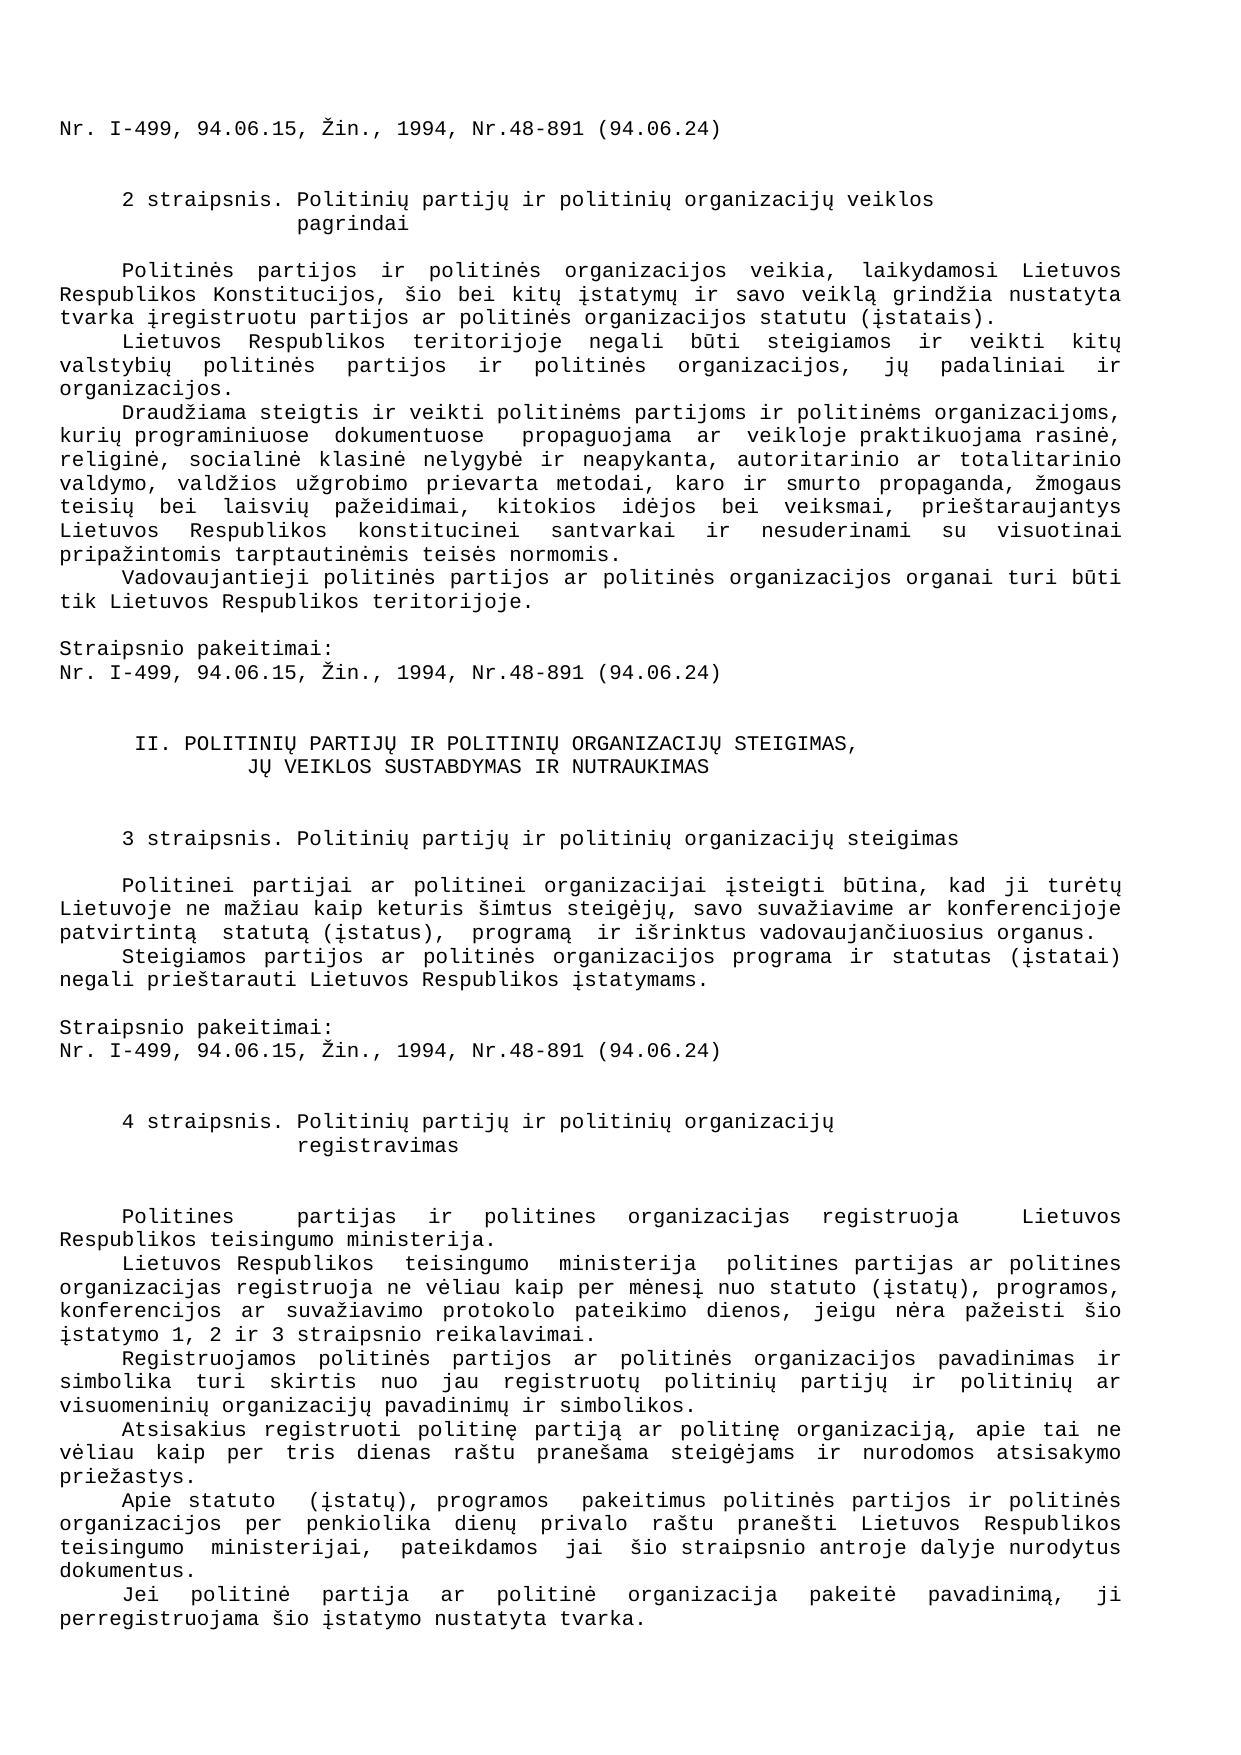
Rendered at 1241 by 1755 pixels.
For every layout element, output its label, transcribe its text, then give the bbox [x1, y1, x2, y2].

text Nr. I-499, 94.06.15, Žin., 1994, Nr.48-891 (94.06.24) [59, 662, 1122, 686]
text registravimas [59, 1135, 1122, 1158]
text Straipsnio pakeitimai: [59, 1017, 1122, 1040]
text 3 straipsnis. Politinių partijų ir politinių organizacijų steigimas [59, 827, 1122, 851]
text JŲ VEIKLOS SUSTABDYMAS IR NUTRAUKIMAS [59, 757, 1122, 780]
text II. POLITINIŲ PARTIJŲ IR POLITINIŲ ORGANIZACIJŲ STEIGIMAS, [59, 733, 1122, 757]
text Atsisakius registruoti politinę partiją ar politinę organizaciją, apie tai ne vėliau kaip per tris dienas raštu pranešama steigėjams ir nurodomos atsisakymo priežastys. [59, 1419, 1122, 1489]
text Politines partijas ir politines organizacijas registruoja Lietuvos Respublikos teisingumo ministerija. [59, 1206, 1122, 1253]
text Nr. I-499, 94.06.15, Žin., 1994, Nr.48-891 (94.06.24) [59, 1040, 1122, 1064]
text Registruojamos politinės partijos ar politinės organizacijos pavadinimas ir simbolika turi skirtis nuo jau registruotų politinių partijų ir politinių ar visuomeninių organizacijų pavadinimų ir simbolikos. [59, 1348, 1122, 1419]
text Politinės partijos ir politinės organizacijos veikia, laikydamosi Lietuvos Respublikos Konstitucijos, šio bei kitų įstatymų ir savo veiklą grindžia nustatyta tvarka įregistruotu partijos ar politinės organizacijos statutu (įstatais). [59, 260, 1122, 331]
text 2 straipsnis. Politinių partijų ir politinių organizacijų veiklos [59, 189, 1122, 213]
text pagrindai [59, 213, 1122, 236]
text Steigiamos partijos ar politinės organizacijos programa ir statutas (įstatai) negali prieštarauti Lietuvos Respublikos įstatymams. [59, 946, 1122, 993]
text Straipsnio pakeitimai: [59, 638, 1122, 662]
text 4 straipsnis. Politinių partijų ir politinių organizacijų [59, 1111, 1122, 1135]
text Lietuvos Respublikos teisingumo ministerija politines partijas ar politines organizacijas registruoja ne vėliau kaip per mėnesį nuo statuto (įstatų), programos, konferencijos ar suvažiavimo protokolo pateikimo dienos, jeigu nėra pažeisti šio įstatymo 1, 2 ir 3 straipsnio reikalavimai. [59, 1253, 1122, 1348]
text Lietuvos Respublikos teritorijoje negali būti steigiamos ir veikti kitų valstybių politinės partijos ir politinės organizacijos, jų padaliniai ir organizacijos. [59, 331, 1122, 402]
text Vadovaujantieji politinės partijos ar politinės organizacijos organai turi būti tik Lietuvos Respublikos teritorijoje. [59, 567, 1122, 615]
text Nr. I-499, 94.06.15, Žin., 1994, Nr.48-891 (94.06.24) [59, 118, 1122, 142]
text Apie statuto (įstatų), programos pakeitimus politinės partijos ir politinės organizacijos per penkiolika dienų privalo raštu pranešti Lietuvos Respublikos teisingumo ministerijai, pateikdamos jai šio straipsnio antroje dalyje nurodytus dokumentus. [59, 1489, 1122, 1584]
text Politinei partijai ar politinei organizacijai įsteigti būtina, kad ji turėtų Lietuvoje ne mažiau kaip keturis šimtus steigėjų, savo suvažiavime ar konferencijoje patvirtintą statutą (įstatus), programą ir išrinktus vadovaujančiuosius organus. [59, 875, 1122, 946]
text Jei politinė partija ar politinė organizacija pakeitė pavadinimą, ji perregistruojama šio įstatymo nustatyta tvarka. [59, 1584, 1122, 1631]
text Draudžiama steigtis ir veikti politinėms partijoms ir politinėms organizacijoms, kurių programiniuose dokumentuose propaguojama ar veikloje praktikuojama rasinė, religinė, socialinė klasinė nelygybė ir neapykanta, autoritarinio ar totalitarinio valdymo, valdžios užgrobimo prievarta metodai, karo ir smurto propaganda, žmogaus teisių bei laisvių pažeidimai, kitokios idėjos bei veiksmai, prieštaraujantys Lietuvos Respublikos konstitucinei santvarkai ir nesuderinami su visuotinai pripažintomis tarptautinėmis teisės normomis. [59, 402, 1122, 567]
